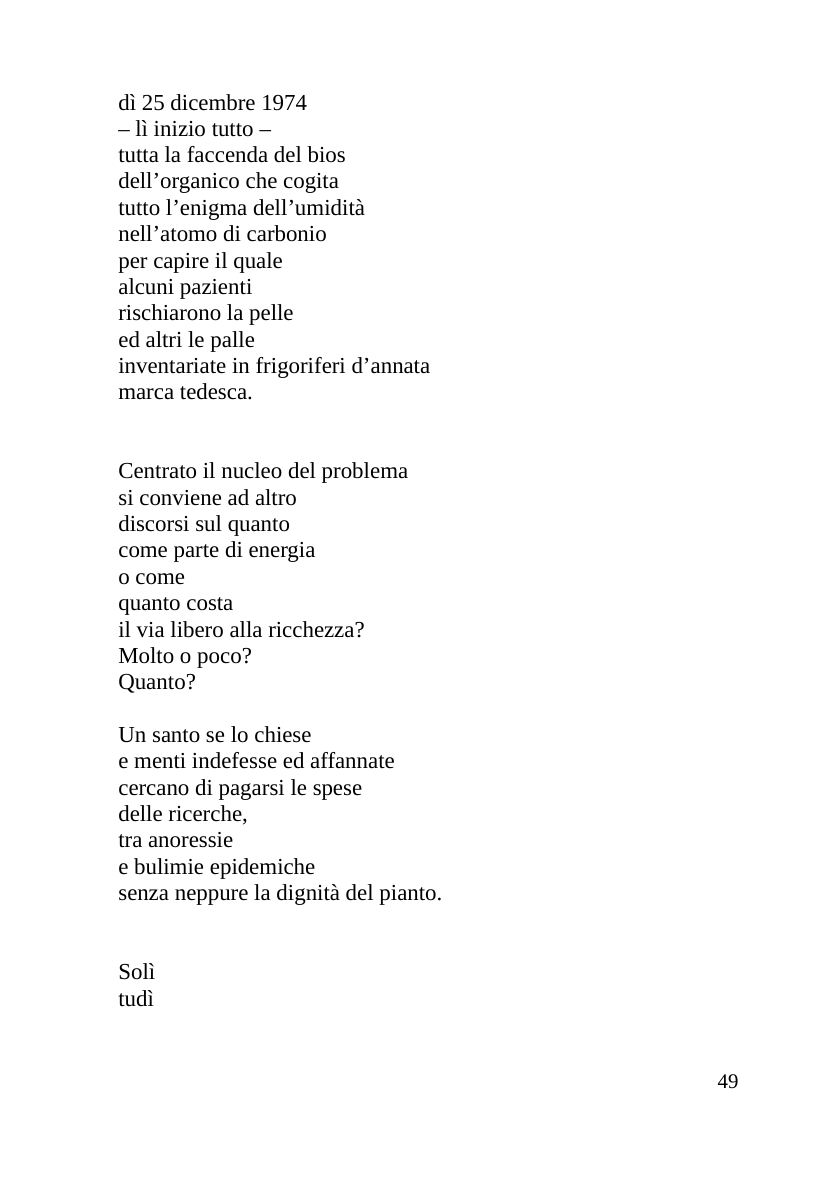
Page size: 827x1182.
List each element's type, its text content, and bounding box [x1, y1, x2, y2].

text dell’organico che cogita [118, 168, 738, 194]
text Un santo se lo chiese [118, 721, 738, 747]
text dì 25 dicembre 1974 [118, 88, 738, 115]
text marca tedesca. [118, 378, 738, 405]
text Molto o poco? [118, 642, 738, 668]
text ed altri le palle [118, 326, 738, 352]
text senza neppure la dignità del pianto. [118, 879, 738, 906]
text inventariate in frigoriferi d’annata [118, 352, 738, 378]
text alcuni pazienti [118, 273, 738, 299]
text tutta la faccenda del bios [118, 141, 738, 168]
text cercano di pagarsi le spese [118, 774, 738, 800]
text Solì [118, 958, 738, 984]
text tra anoressie [118, 826, 738, 853]
text tutto l’enigma dell’umidità [118, 194, 738, 220]
text delle ricerche, [118, 800, 738, 826]
text come parte di energia [118, 537, 738, 563]
text si conviene ad altro [118, 484, 738, 510]
text o come [118, 563, 738, 589]
text quanto costa [118, 589, 738, 616]
text per capire il quale [118, 247, 738, 273]
text e menti indefesse ed affannate [118, 747, 738, 774]
text Centrato il nucleo del problema [118, 457, 738, 484]
text discorsi sul quanto [118, 510, 738, 537]
text nell’atomo di carbonio [118, 220, 738, 247]
text ‒ lì inizio tutto ‒ [118, 115, 738, 141]
text tudì [118, 984, 738, 1011]
text Quanto? [118, 668, 738, 695]
text il via libero alla ricchezza? [118, 616, 738, 642]
text rischiarono la pelle [118, 299, 738, 326]
text e bulimie epidemiche [118, 853, 738, 879]
